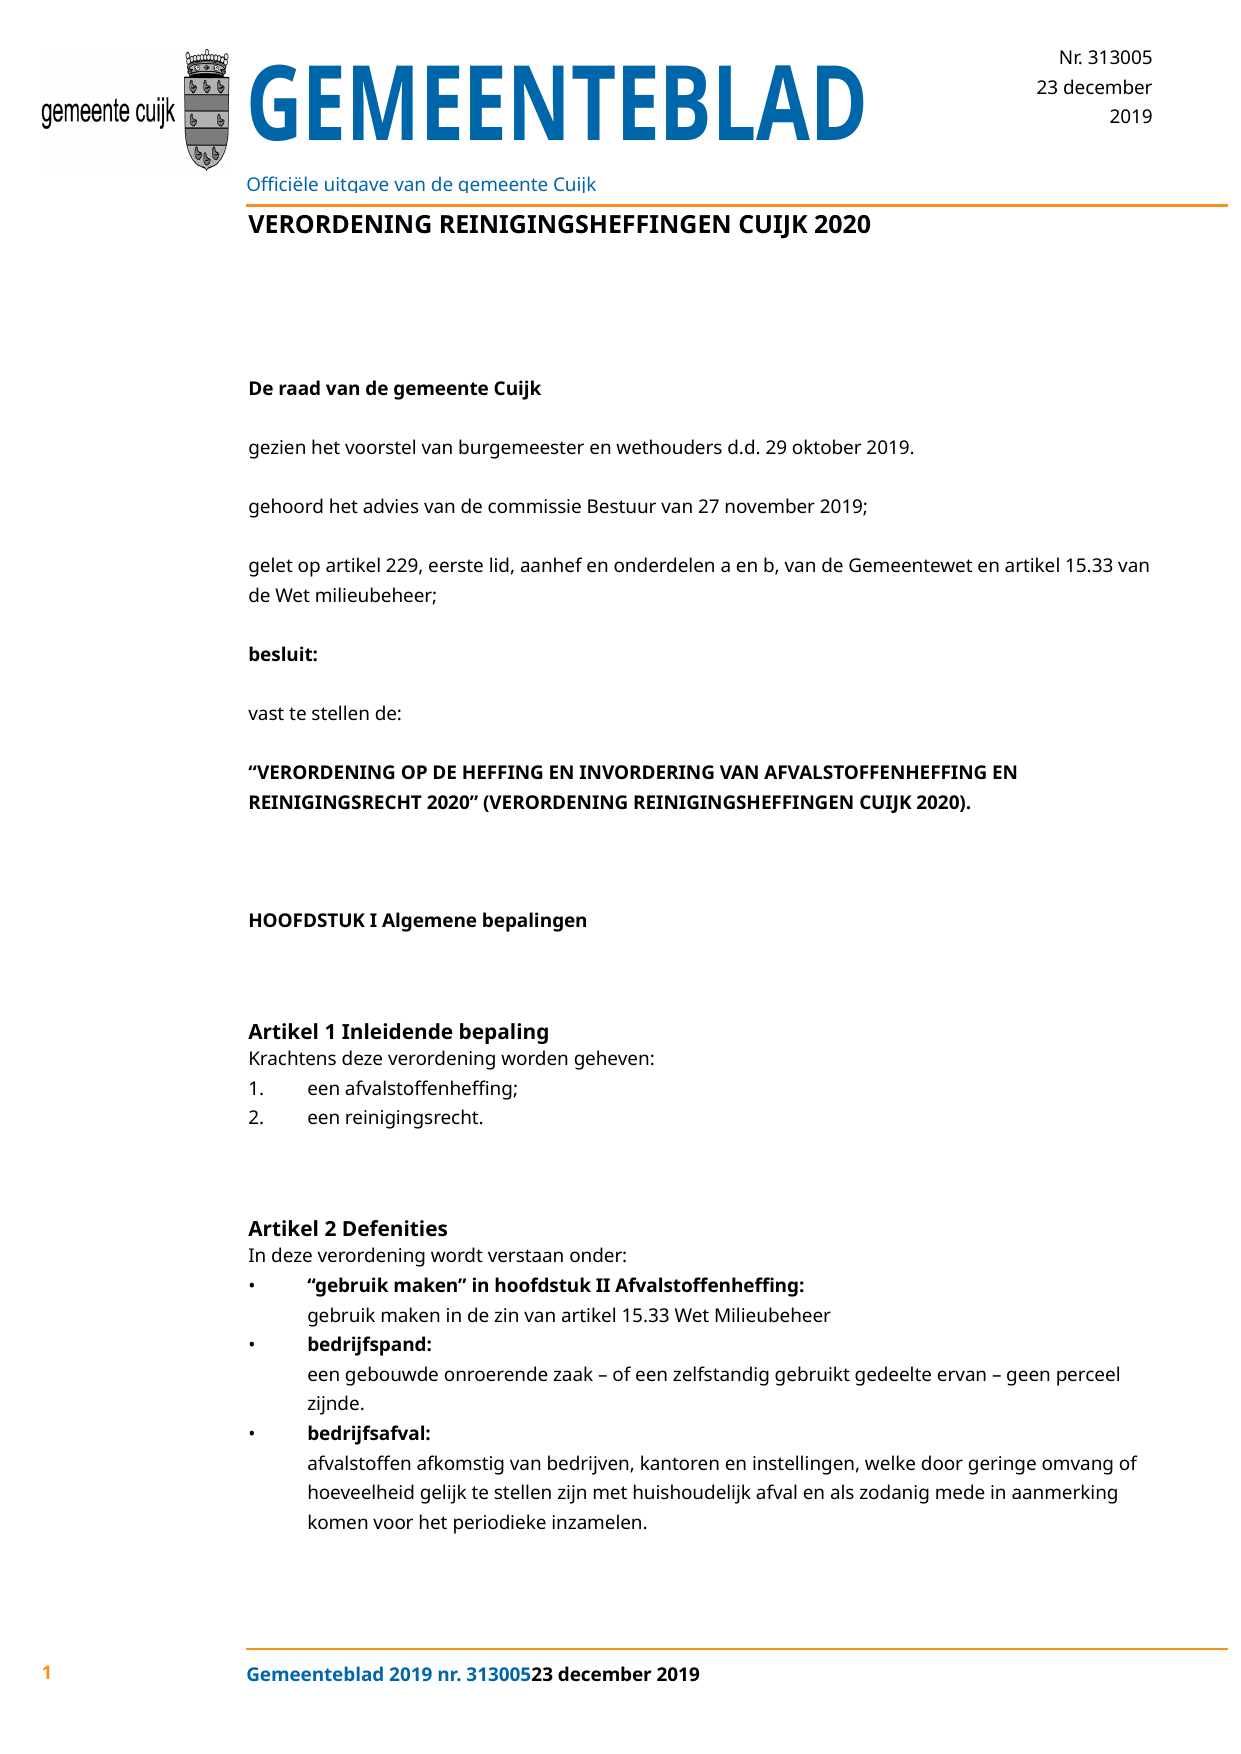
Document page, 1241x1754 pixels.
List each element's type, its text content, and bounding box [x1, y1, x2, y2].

list bedrijfspand: [248, 1331, 1152, 1357]
list een afvalstoffenheffing; [248, 1075, 1152, 1101]
text Artikel 2 Defenities [248, 1214, 1152, 1243]
text vast te stellen de: [248, 700, 1152, 726]
text De raad van de gemeente Cuijk [248, 375, 1152, 401]
text Artikel 1 Inleidende bepaling [248, 1017, 1152, 1045]
list afvalstoffen afkomstig van bedrijven, kantoren en instellingen, welke door geringe omvang of hoeveelheid gelijk te stellen zijn met huishoudelijk afval en als zodanig mede in aanmerking komen voor het periodieke inzamelen. [248, 1450, 1152, 1534]
list een reinigingsrecht. [248, 1104, 1152, 1130]
text gehoord het advies van de commissie Bestuur van 27 november 2019; [248, 493, 1152, 519]
text In deze verordening wordt verstaan onder: [248, 1243, 1152, 1268]
list bedrijfsafval: [248, 1420, 1152, 1446]
list gebruik maken in de zin van artikel 15.33 Wet Milieubeheer [248, 1302, 1152, 1327]
list “gebruik maken” in hoofdstuk II Afvalstoffenheffing: [248, 1272, 1152, 1298]
text besluit: [248, 641, 1152, 667]
text VERORDENING REINIGINGSHEFFINGEN CUIJK 2020 [248, 207, 1152, 241]
text Krachtens deze verordening worden geheven: [248, 1045, 1152, 1071]
text gezien het voorstel van burgemeester en wethouders d.d. 29 oktober 2019. [248, 434, 1152, 460]
list een gebouwde onroerende zaak – of een zelfstandig gebruikt gedeelte ervan – geen perceel zijnde. [248, 1361, 1152, 1416]
picture [41, 47, 231, 172]
text HOOFDSTUK I Algemene bepalingen [248, 907, 1152, 933]
text “VERORDENING OP DE HEFFING EN INVORDERING VAN AFVALSTOFFENHEFFING EN REINIGINGSRECHT 2020” (VERORDENING REINIGINGSHEFFINGEN CUIJK 2020). [248, 759, 1152, 815]
text gelet op artikel 229, eerste lid, aanhef en onderdelen a en b, van de Gemeentewet en artikel 15.33 van de Wet milieubeheer; [248, 552, 1152, 608]
